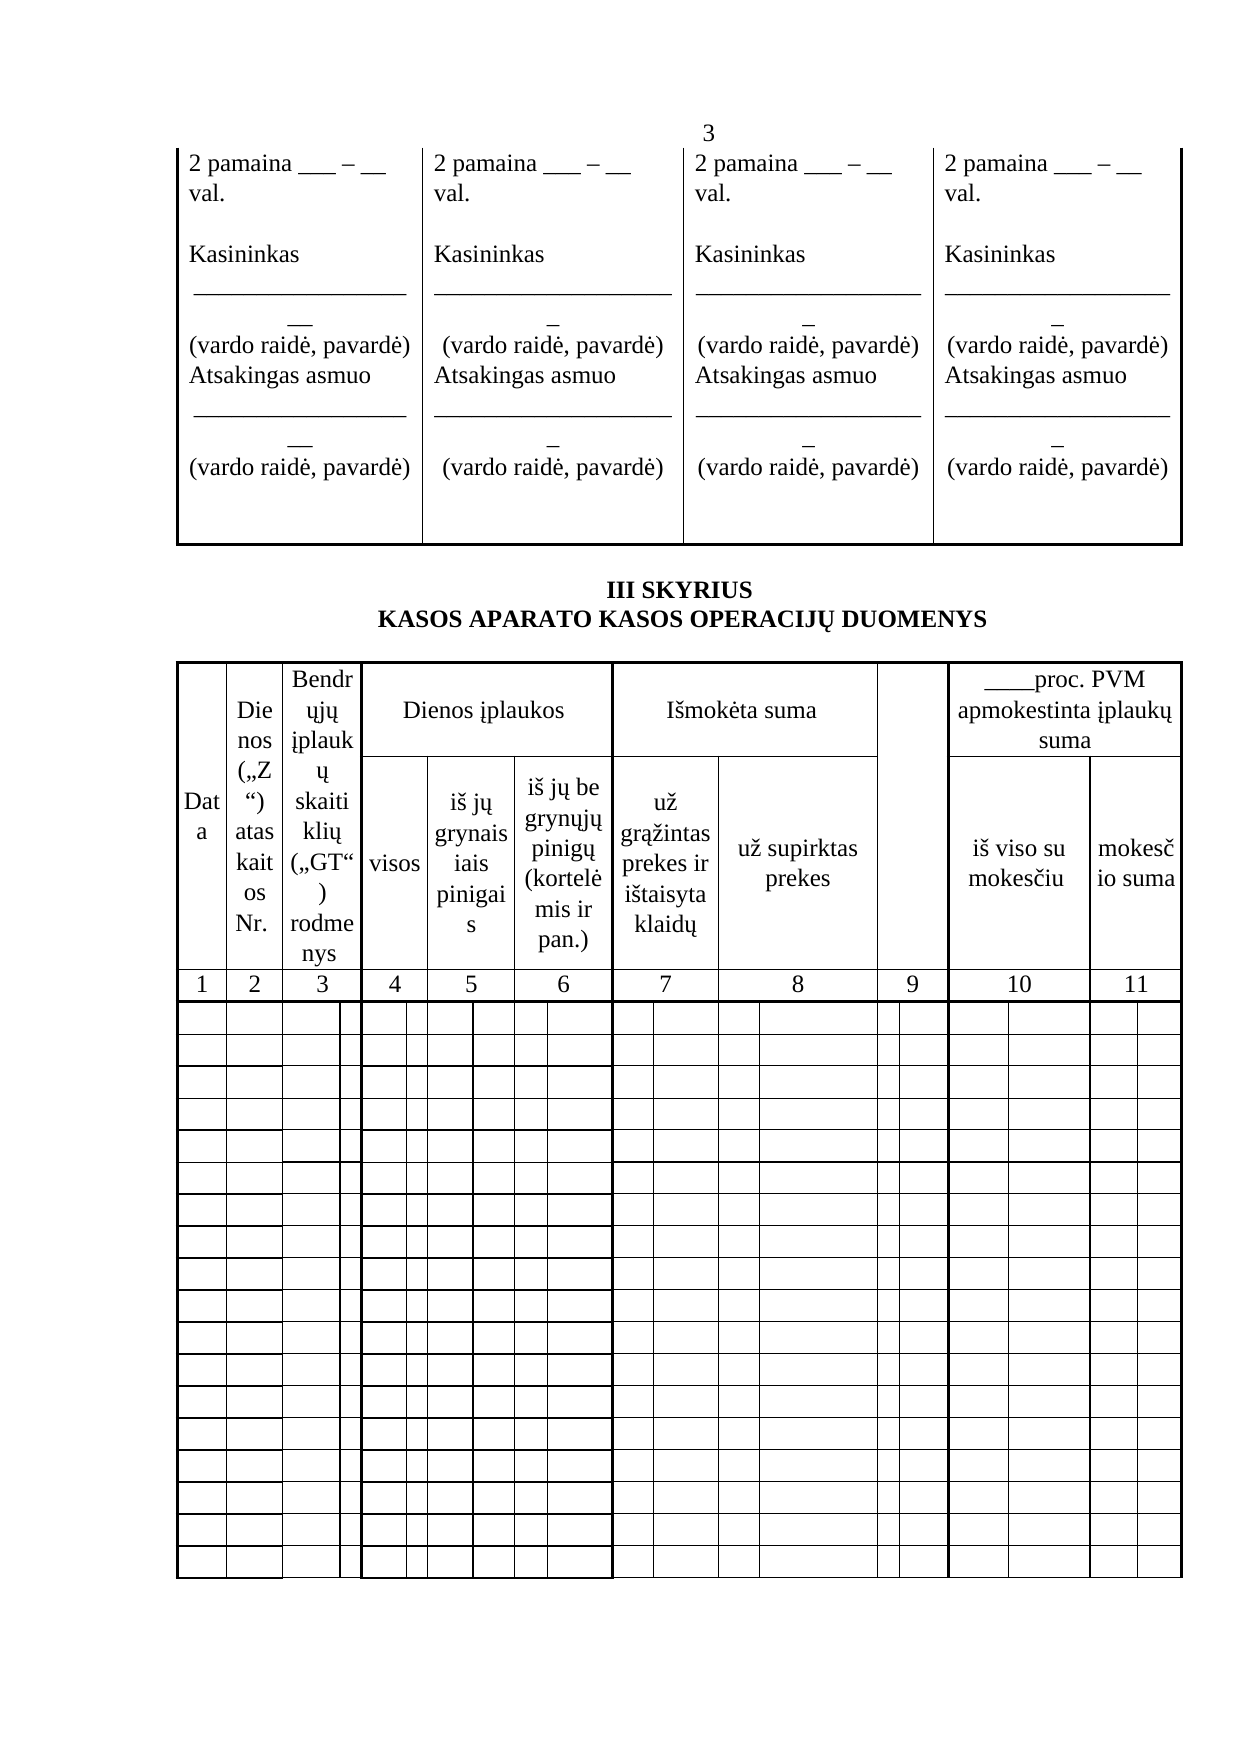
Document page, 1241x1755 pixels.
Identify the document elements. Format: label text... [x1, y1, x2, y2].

table_cell [515, 1323, 547, 1353]
table_cell [227, 1259, 282, 1289]
table_cell [515, 1227, 547, 1257]
table_cell [760, 1450, 877, 1481]
table_cell [1091, 1354, 1137, 1385]
table_cell [1138, 1194, 1180, 1225]
table_cell Kasininkas [934, 239, 1180, 269]
table_cell [341, 1226, 360, 1257]
table_cell 2 pamaina ___ – __ val. [179, 148, 422, 208]
table_cell 5 [428, 970, 514, 1000]
table_cell [900, 1546, 947, 1577]
table_cell [614, 1546, 653, 1577]
table_cell [684, 209, 933, 239]
table_cell [654, 1035, 718, 1065]
table_cell [614, 1482, 653, 1513]
table_cell [878, 1099, 899, 1129]
table_cell [407, 1483, 427, 1513]
table_cell [227, 1451, 282, 1481]
table_cell [900, 1450, 947, 1481]
table_cell [1091, 1290, 1137, 1321]
table_cell [900, 1354, 947, 1385]
table_cell [283, 1258, 339, 1289]
table_header ____proc. PVM apmokestinta įplaukų suma [950, 664, 1180, 756]
table_cell [423, 482, 683, 513]
table_cell [900, 1194, 947, 1225]
table_cell [341, 1258, 360, 1289]
table_cell [684, 513, 933, 543]
table_cell [283, 1322, 339, 1353]
table_cell [407, 1451, 427, 1481]
table_cell [423, 209, 683, 239]
table_cell [760, 1386, 877, 1417]
table_cell [283, 1546, 339, 1577]
table_cell [878, 1290, 899, 1321]
table_cell [614, 1418, 653, 1449]
table_cell [407, 1323, 427, 1353]
table_cell [407, 1227, 427, 1257]
table_cell [878, 1130, 899, 1161]
table_cell [614, 1194, 653, 1225]
table_header Bendrųjų įplaukų skaitiklių („GT“) rodmenys [283, 664, 360, 968]
table_cell 4 [363, 970, 427, 1000]
table_cell [428, 1419, 472, 1449]
table_cell [283, 1194, 339, 1225]
table_cell [341, 1066, 360, 1097]
table_cell [900, 1290, 947, 1321]
table_cell [428, 1259, 472, 1289]
table_cell [474, 1259, 514, 1289]
table_cell [179, 1195, 226, 1225]
table_cell [760, 1514, 877, 1545]
table_cell [1009, 1450, 1089, 1481]
table_cell [900, 1258, 947, 1289]
table_cell [548, 1195, 611, 1225]
table_cell [878, 1258, 899, 1289]
table_cell [1091, 1450, 1137, 1481]
table_cell [474, 1131, 514, 1161]
table_cell [878, 1418, 899, 1449]
table_cell [515, 1515, 547, 1545]
table_cell [654, 1546, 718, 1577]
table_cell [878, 1163, 899, 1193]
table_cell [614, 1514, 653, 1545]
table_cell [760, 1130, 877, 1161]
table_cell [900, 1386, 947, 1417]
table_cell [760, 1290, 877, 1321]
table_cell [760, 1322, 877, 1353]
table_cell [950, 1290, 1008, 1321]
table_cell iš jų grynaisiais pinigais [428, 757, 514, 968]
table_cell [227, 1547, 282, 1577]
table_cell [900, 1035, 947, 1065]
table_cell [950, 1066, 1008, 1097]
table_cell [1091, 1322, 1137, 1353]
table_cell [227, 1291, 282, 1321]
table_cell [900, 1226, 947, 1257]
table_cell [227, 1323, 282, 1353]
table_cell [900, 1066, 947, 1097]
table_cell 6 [515, 970, 611, 1000]
table_cell [950, 1450, 1008, 1481]
table_cell [474, 1291, 514, 1321]
table_cell [1091, 1482, 1137, 1513]
table_cell [614, 1130, 653, 1161]
table_cell [934, 482, 1180, 513]
table_cell [407, 1035, 427, 1065]
table_cell [515, 1003, 547, 1033]
table_cell [428, 1099, 472, 1129]
table_cell [719, 1066, 759, 1097]
table_cell [341, 1354, 360, 1385]
table_cell [1138, 1386, 1180, 1417]
table_cell [1091, 1194, 1137, 1225]
table_cell [614, 1226, 653, 1257]
table_cell [548, 1259, 611, 1289]
table_cell 8 [719, 970, 877, 1000]
table_cell [950, 1194, 1008, 1225]
table_cell [227, 1131, 282, 1161]
table_cell [878, 1482, 899, 1513]
table_cell [283, 1099, 339, 1129]
table_cell [227, 1483, 282, 1513]
table_cell [950, 1226, 1008, 1257]
table_cell [474, 1067, 514, 1097]
table_cell už supirktas prekes [719, 757, 877, 968]
table_cell [654, 1290, 718, 1321]
table_cell [760, 1546, 877, 1577]
table_cell [179, 513, 422, 543]
table_cell [1138, 1099, 1180, 1129]
table_cell [1091, 1258, 1137, 1289]
table_cell [878, 1386, 899, 1417]
table_cell [515, 1387, 547, 1417]
table_cell [179, 1515, 226, 1545]
table_cell [474, 1547, 514, 1577]
table_cell [515, 1483, 547, 1513]
table_header Dienos įplaukos [363, 664, 611, 756]
table_cell [934, 513, 1180, 543]
table_cell [878, 1322, 899, 1353]
table_cell [760, 1226, 877, 1257]
table_cell [407, 1163, 427, 1193]
table_cell [474, 1227, 514, 1257]
table_cell [614, 1354, 653, 1385]
table_cell [1091, 1035, 1137, 1065]
table_cell [1138, 1035, 1180, 1065]
table_cell [341, 1035, 360, 1065]
table_cell [423, 513, 683, 543]
table_cell [760, 1354, 877, 1385]
table_cell [474, 1419, 514, 1449]
table_cell [950, 1099, 1008, 1129]
table_cell [719, 1450, 759, 1481]
table_cell [363, 1163, 406, 1193]
table_cell [760, 1035, 877, 1065]
table_cell [179, 1355, 226, 1385]
table_cell [548, 1419, 611, 1449]
table_cell Atsakingas asmuo [423, 361, 683, 391]
table_cell už grąžintas prekes ir ištaisyta klaidų [614, 757, 718, 968]
table_cell [407, 1515, 427, 1545]
table_cell [407, 1003, 427, 1033]
table_cell 11 [1091, 970, 1180, 1000]
table_cell [950, 1003, 1008, 1033]
table_cell [1009, 1258, 1089, 1289]
table_cell [227, 1195, 282, 1225]
table_cell [614, 1035, 653, 1065]
table_cell [950, 1418, 1008, 1449]
table_cell [283, 1290, 339, 1321]
table_cell [1091, 1226, 1137, 1257]
table_cell [227, 1227, 282, 1257]
table_cell [341, 1322, 360, 1353]
table_cell [428, 1003, 472, 1033]
table_cell [283, 1450, 339, 1481]
table_cell [428, 1227, 472, 1257]
table_cell [1091, 1066, 1137, 1097]
table_cell [407, 1387, 427, 1417]
table_cell 7 [614, 970, 718, 1000]
table_cell [760, 1418, 877, 1449]
table_cell [363, 1515, 406, 1545]
table_cell [1009, 1290, 1089, 1321]
table_cell [548, 1547, 611, 1577]
text KASOS APARATO KASOS OPERACIJŲ DUOMENYS [177, 604, 1181, 632]
table_cell [719, 1035, 759, 1065]
table_cell [900, 1003, 947, 1033]
table_cell [878, 1354, 899, 1385]
table_cell [474, 1355, 514, 1385]
table_cell 1 [179, 970, 226, 1000]
table_cell [179, 1547, 226, 1577]
table_cell [878, 1226, 899, 1257]
table_cell [719, 1258, 759, 1289]
table_cell [1009, 1546, 1089, 1577]
table_cell [179, 1067, 226, 1097]
table_cell [515, 1035, 547, 1065]
table_cell [878, 1194, 899, 1225]
table_cell [654, 1066, 718, 1097]
table_cell [341, 1290, 360, 1321]
table_cell [614, 1066, 653, 1097]
table_cell [428, 1355, 472, 1385]
table_cell 10 [950, 970, 1089, 1000]
table_cell [548, 1323, 611, 1353]
table_cell [283, 1226, 339, 1257]
table_cell [719, 1194, 759, 1225]
table_cell [614, 1258, 653, 1289]
table_cell [1138, 1450, 1180, 1481]
table_cell [900, 1099, 947, 1129]
table_cell [363, 1419, 406, 1449]
table_cell [515, 1195, 547, 1225]
table_cell [515, 1131, 547, 1161]
table_cell [1138, 1546, 1180, 1577]
table_cell [719, 1130, 759, 1161]
table_cell [719, 1354, 759, 1385]
table_cell [407, 1131, 427, 1161]
table_cell [474, 1451, 514, 1481]
table_cell [363, 1035, 406, 1065]
table_cell [1091, 1386, 1137, 1417]
table_cell [950, 1386, 1008, 1417]
table_cell [428, 1291, 472, 1321]
table_cell 2 pamaina ___ – __ val. [684, 148, 933, 208]
table_cell [474, 1387, 514, 1417]
table_cell [1009, 1035, 1089, 1065]
text III SKYRIUS [177, 575, 1181, 604]
table_cell [1091, 1546, 1137, 1577]
table_cell [614, 1290, 653, 1321]
table_cell [474, 1035, 514, 1065]
table_cell [760, 1066, 877, 1097]
table_cell [950, 1163, 1008, 1193]
table_cell [363, 1387, 406, 1417]
table_cell [760, 1003, 877, 1033]
table_cell [515, 1291, 547, 1321]
table_cell [1009, 1514, 1089, 1545]
table_cell [179, 482, 422, 513]
table_cell [719, 1226, 759, 1257]
table_cell [341, 1003, 360, 1033]
table_cell ___________________ (vardo raidė, pavardė) [684, 391, 933, 482]
table_cell [654, 1226, 718, 1257]
table_cell ____________________ (vardo raidė, pavardė) [423, 391, 683, 482]
table_cell [363, 1483, 406, 1513]
table_cell [363, 1195, 406, 1225]
table_cell [227, 1035, 282, 1065]
table_cell [548, 1067, 611, 1097]
table_cell [614, 1099, 653, 1129]
table_cell Atsakingas asmuo [934, 361, 1180, 391]
table_cell iš viso su mokesčiu [950, 757, 1089, 968]
table_cell [474, 1003, 514, 1033]
table_cell visos [363, 757, 427, 968]
table_cell [179, 1227, 226, 1257]
table_cell [548, 1131, 611, 1161]
table_cell [428, 1547, 472, 1577]
table_cell [227, 1387, 282, 1417]
table_cell [719, 1322, 759, 1353]
table_cell [363, 1323, 406, 1353]
table_cell [1091, 1514, 1137, 1545]
table_cell iš jų be grynųjų pinigų (kortelėmis ir pan.) [515, 757, 611, 968]
table_cell [878, 1514, 899, 1545]
table_cell [719, 1482, 759, 1513]
table_cell [900, 1514, 947, 1545]
table_cell [515, 1355, 547, 1385]
table_cell Kasininkas [423, 239, 683, 269]
table_cell [654, 1450, 718, 1481]
table_cell [654, 1194, 718, 1225]
table_cell [654, 1258, 718, 1289]
table_cell [363, 1259, 406, 1289]
table_cell [179, 1291, 226, 1321]
table_cell [719, 1003, 759, 1033]
table_cell 2 [227, 970, 282, 1000]
table_cell [428, 1131, 472, 1161]
table_cell [1091, 1003, 1137, 1033]
table_cell [227, 1067, 282, 1097]
table_cell [878, 1546, 899, 1577]
table_cell [950, 1546, 1008, 1577]
table_cell [227, 1419, 282, 1449]
table_cell [760, 1099, 877, 1129]
table_cell [548, 1387, 611, 1417]
table_cell [407, 1099, 427, 1129]
table_cell [515, 1259, 547, 1289]
table_cell [179, 209, 422, 239]
table_cell [548, 1483, 611, 1513]
table_cell [179, 1323, 226, 1353]
table_cell [283, 1354, 339, 1385]
table_cell ___________________ (vardo raidė, pavardė) [179, 269, 422, 361]
table_cell [179, 1003, 226, 1033]
table_cell [548, 1099, 611, 1129]
table_cell [428, 1067, 472, 1097]
table_cell 2 pamaina ___ – __ val. [934, 148, 1180, 208]
table_cell [341, 1450, 360, 1481]
table_cell [760, 1194, 877, 1225]
table_cell [614, 1322, 653, 1353]
table_cell ___________________ (vardo raidė, pavardė) [684, 269, 933, 361]
table_cell [363, 1291, 406, 1321]
table_cell [515, 1419, 547, 1449]
table_cell [474, 1163, 514, 1193]
table_cell [474, 1323, 514, 1353]
table_cell [548, 1003, 611, 1033]
table_cell [1138, 1003, 1180, 1033]
table_cell [227, 1099, 282, 1129]
table_cell [341, 1099, 360, 1129]
table_cell [428, 1515, 472, 1545]
table_cell [548, 1163, 611, 1193]
table_cell [719, 1418, 759, 1449]
table_cell [363, 1099, 406, 1129]
table_cell [719, 1386, 759, 1417]
table_cell [719, 1099, 759, 1129]
table_cell [1009, 1226, 1089, 1257]
table_cell [1138, 1290, 1180, 1321]
table_cell 3 [283, 970, 360, 1000]
table_cell [719, 1163, 759, 1193]
table_cell [1009, 1386, 1089, 1417]
table_cell [950, 1258, 1008, 1289]
table_cell [341, 1482, 360, 1513]
table_cell [283, 1035, 339, 1065]
table_cell [407, 1259, 427, 1289]
table_cell [283, 1066, 339, 1097]
table_cell [1009, 1099, 1089, 1129]
table_cell [1009, 1066, 1089, 1097]
table_cell [1091, 1418, 1137, 1449]
table_cell [179, 1131, 226, 1161]
table_cell [1009, 1163, 1089, 1193]
table_cell [1138, 1514, 1180, 1545]
table_cell [227, 1003, 282, 1033]
table_cell [1138, 1163, 1180, 1193]
table_cell [428, 1195, 472, 1225]
table_cell [428, 1163, 472, 1193]
table_cell [684, 482, 933, 513]
table_cell [179, 1419, 226, 1449]
table_cell [428, 1387, 472, 1417]
table_cell [654, 1099, 718, 1129]
table_cell [1009, 1130, 1089, 1161]
table_cell [614, 1003, 653, 1033]
table_cell [900, 1482, 947, 1513]
table_cell [283, 1482, 339, 1513]
table_cell [654, 1386, 718, 1417]
table_cell [341, 1418, 360, 1449]
table_cell [1138, 1482, 1180, 1513]
table_cell [179, 1483, 226, 1513]
table_cell ____________________ (vardo raidė, pavardė) [423, 269, 683, 361]
table_cell [614, 1386, 653, 1417]
table_cell [515, 1547, 547, 1577]
table_cell [283, 1386, 339, 1417]
table_cell Atsakingas asmuo [684, 361, 933, 391]
table_header Išmokėta suma [614, 664, 877, 756]
table_cell [341, 1386, 360, 1417]
table_cell [1009, 1003, 1089, 1033]
table_cell [363, 1355, 406, 1385]
table_cell Kasininkas [179, 239, 422, 269]
table_cell [1138, 1322, 1180, 1353]
table_cell mokesčio suma [1091, 757, 1180, 968]
table_cell [1009, 1194, 1089, 1225]
table_cell [760, 1163, 877, 1193]
table_cell [407, 1195, 427, 1225]
table_cell [363, 1067, 406, 1097]
table_cell [179, 1163, 226, 1193]
table_cell [548, 1227, 611, 1257]
table_cell [654, 1514, 718, 1545]
table_cell [428, 1483, 472, 1513]
table_cell [1091, 1163, 1137, 1193]
table_cell [179, 1387, 226, 1417]
table_cell 9 [878, 970, 947, 1000]
table_cell [1091, 1099, 1137, 1129]
table_cell [548, 1515, 611, 1545]
table_cell [283, 1418, 339, 1449]
table_cell [227, 1355, 282, 1385]
table_cell Kasininkas [684, 239, 933, 269]
table_cell [515, 1451, 547, 1481]
table_cell 2 pamaina ___ – __ val. [423, 148, 683, 208]
table_cell [179, 1259, 226, 1289]
table_cell [900, 1418, 947, 1449]
table_cell ___________________ (vardo raidė, pavardė) [934, 391, 1180, 482]
table_cell [900, 1322, 947, 1353]
table_cell [474, 1515, 514, 1545]
table_cell [341, 1514, 360, 1545]
table_cell [341, 1194, 360, 1225]
table_cell [1091, 1130, 1137, 1161]
table_cell [179, 1099, 226, 1129]
table_cell [1138, 1354, 1180, 1385]
table_cell [719, 1514, 759, 1545]
table_cell [179, 1451, 226, 1481]
table_cell [363, 1451, 406, 1481]
table_cell [1138, 1130, 1180, 1161]
table_cell [654, 1130, 718, 1161]
table_cell [283, 1163, 339, 1193]
table_cell [515, 1067, 547, 1097]
table_cell [950, 1130, 1008, 1161]
table_cell [654, 1163, 718, 1193]
table_cell [363, 1227, 406, 1257]
table_cell [878, 1003, 899, 1033]
table_cell [878, 1066, 899, 1097]
table_cell [654, 1322, 718, 1353]
table_cell [950, 1322, 1008, 1353]
table_cell [407, 1291, 427, 1321]
table_cell [548, 1451, 611, 1481]
table_cell [474, 1483, 514, 1513]
table_cell [428, 1035, 472, 1065]
table_cell [474, 1195, 514, 1225]
table_cell [407, 1547, 427, 1577]
table_cell [428, 1323, 472, 1353]
table_cell [950, 1035, 1008, 1065]
table_cell [515, 1099, 547, 1129]
table_cell [950, 1482, 1008, 1513]
table_cell [341, 1130, 360, 1161]
table_cell [1009, 1322, 1089, 1353]
table_cell [548, 1355, 611, 1385]
table_cell [341, 1546, 360, 1577]
table_cell [407, 1067, 427, 1097]
table_cell [283, 1003, 339, 1033]
table_cell [363, 1131, 406, 1161]
table_header Data [179, 664, 226, 968]
table_cell [283, 1514, 339, 1545]
table_cell [950, 1354, 1008, 1385]
table_cell [407, 1355, 427, 1385]
table_cell [900, 1130, 947, 1161]
table_cell [227, 1515, 282, 1545]
table_cell [363, 1003, 406, 1033]
table_cell [760, 1482, 877, 1513]
table_cell [654, 1418, 718, 1449]
table_cell [428, 1451, 472, 1481]
table_cell ___________________ (vardo raidė, pavardė) [179, 391, 422, 482]
table_cell [1138, 1418, 1180, 1449]
table_cell [1138, 1066, 1180, 1097]
table_cell ___________________ (vardo raidė, pavardė) [934, 269, 1180, 361]
table_cell [1138, 1226, 1180, 1257]
table_cell [614, 1163, 653, 1193]
table_cell [227, 1163, 282, 1193]
table_cell [548, 1291, 611, 1321]
table_cell [950, 1514, 1008, 1545]
table_cell [1009, 1354, 1089, 1385]
table_cell [515, 1163, 547, 1193]
table_cell [407, 1419, 427, 1449]
table_cell [179, 1035, 226, 1065]
table_cell [614, 1450, 653, 1481]
table_cell [341, 1163, 360, 1193]
table_cell Atsakingas asmuo [179, 361, 422, 391]
table_cell [474, 1099, 514, 1129]
table_cell [363, 1547, 406, 1577]
table_cell [1138, 1258, 1180, 1289]
table_cell [1009, 1418, 1089, 1449]
table_cell [654, 1354, 718, 1385]
table_cell [900, 1163, 947, 1193]
table_header Dienos („Z“) ataskaitos Nr. [227, 664, 282, 968]
table_cell [760, 1258, 877, 1289]
table_cell [654, 1003, 718, 1033]
table_header [878, 664, 947, 968]
table_cell [283, 1130, 339, 1161]
table_cell [878, 1450, 899, 1481]
table_cell [654, 1482, 718, 1513]
table_cell [719, 1290, 759, 1321]
table_cell [878, 1035, 899, 1065]
table_cell [1009, 1482, 1089, 1513]
table_cell [719, 1546, 759, 1577]
table_cell [934, 209, 1180, 239]
table_cell [548, 1035, 611, 1065]
